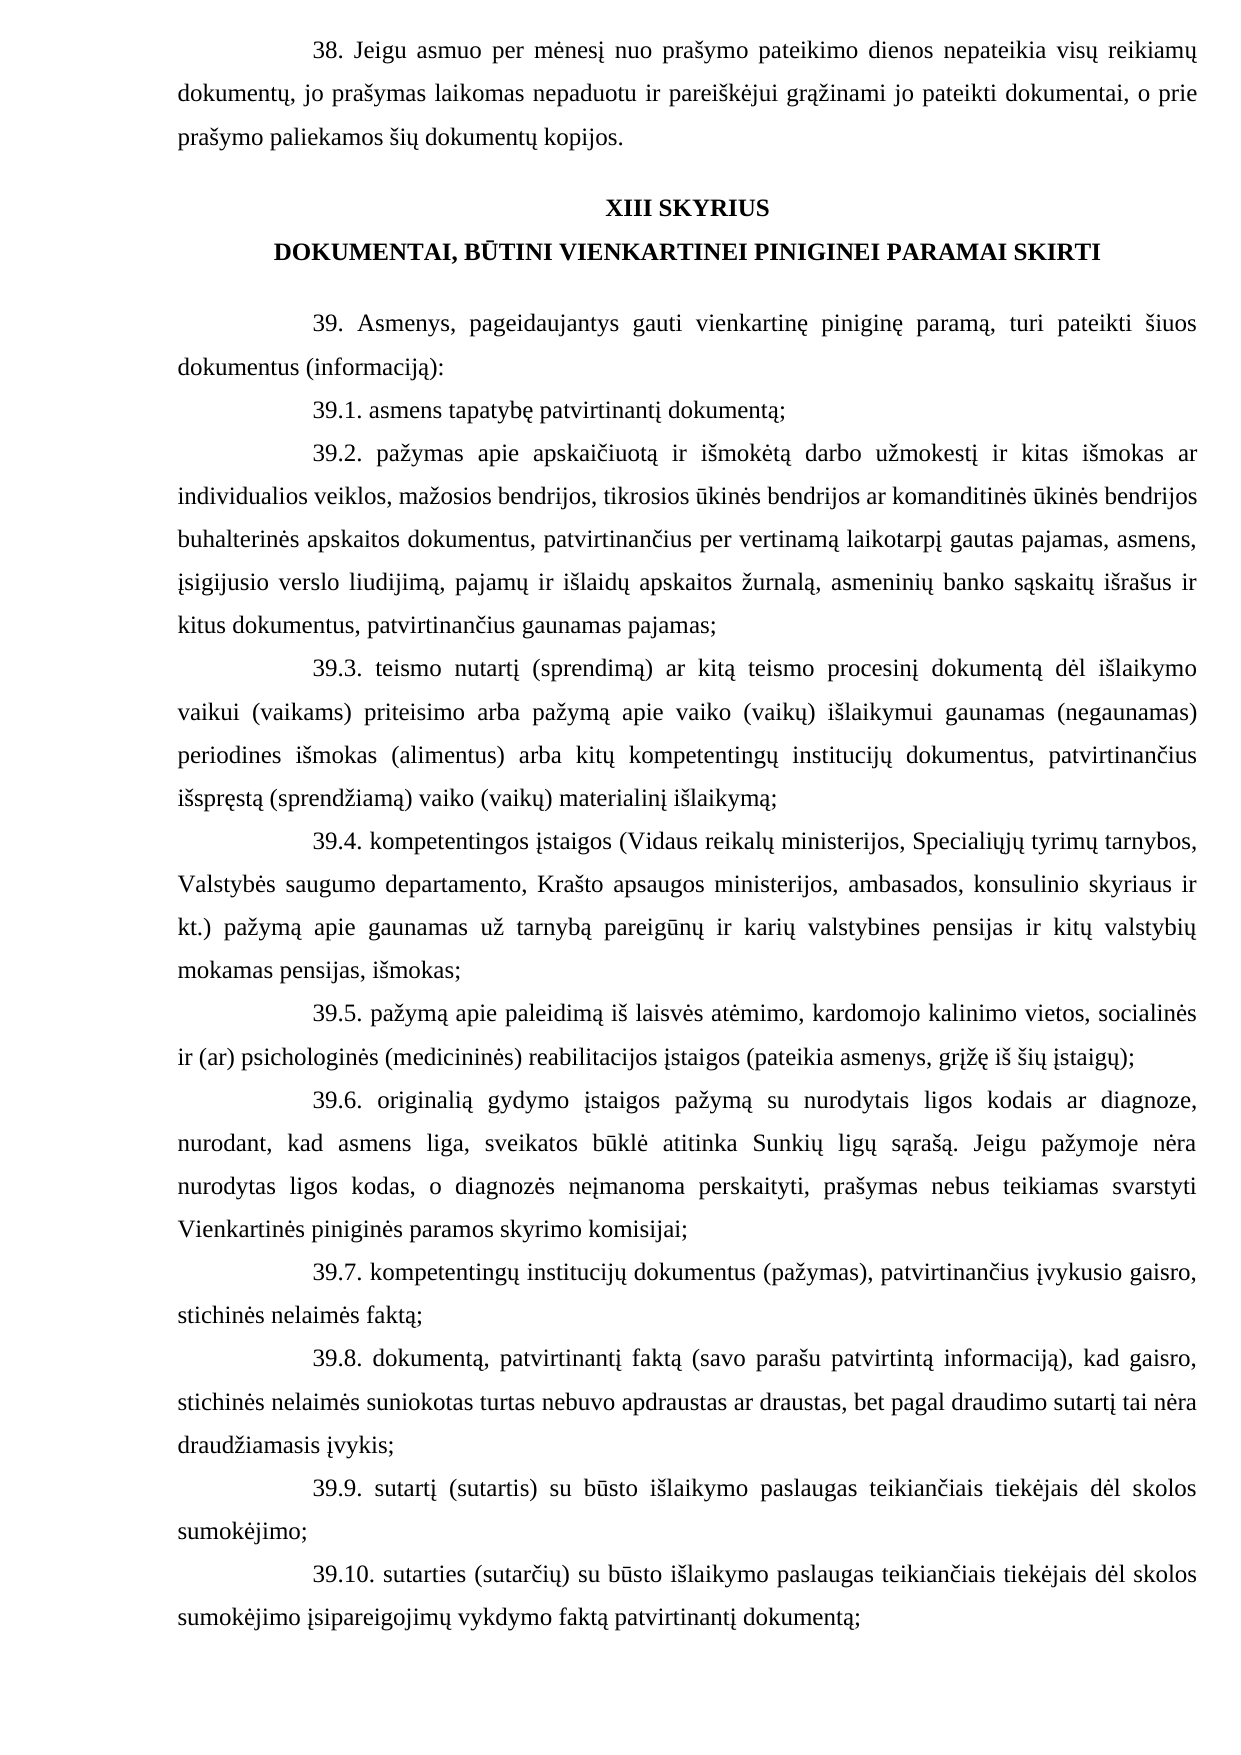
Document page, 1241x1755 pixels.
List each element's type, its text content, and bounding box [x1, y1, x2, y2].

text 39.2. pažymas apie apskaičiuotą ir išmokėtą darbo užmokestį ir kitas išmokas ar individualios veiklos, mažosios bendrijos, tikrosios ūkinės bendrijos ar komanditinės ūkinės bendrijos buhalterinės apskaitos dokumentus, patvirtinančius per vertinamą laikotarpį gautas pajamas, asmens, įsigijusio verslo liudijimą, pajamų ir išlaidų apskaitos žurnalą, asmeninių banko sąskaitų išrašus ir kitus dokumentus, patvirtinančius gaunamas pajamas; [177, 438, 1198, 639]
text 39.1. asmens tapatybę patvirtinantį dokumentą; [177, 395, 1198, 423]
text 39.8. dokumentą, patvirtinantį faktą (savo parašu patvirtintą informaciją), kad gaisro, stichinės nelaimės suniokotas turtas nebuvo apdraustas ar draustas, bet pagal draudimo sutartį tai nėra draudžiamasis įvykis; [177, 1343, 1198, 1458]
text 39.4. kompetentingos įstaigos (Vidaus reikalų ministerijos, Specialiųjų tyrimų tarnybos, Valstybės saugumo departamento, Krašto apsaugos ministerijos, ambasados, konsulinio skyriaus ir kt.) pažymą apie gaunamas už tarnybą pareigūnų ir karių valstybines pensijas ir kitų valstybių mokamas pensijas, išmokas; [177, 826, 1198, 984]
text 39.5. pažymą apie paleidimą iš laisvės atėmimo, kardomojo kalinimo vietos, socialinės ir (ar) psichologinės (medicininės) reabilitacijos įstaigos (pateikia asmenys, grįžę iš šių įstaigų); [177, 998, 1198, 1070]
text 39.9. sutartį (sutartis) su būsto išlaikymo paslaugas teikiančiais tiekėjais dėl skolos sumokėjimo; [177, 1473, 1198, 1545]
text 38. Jeigu asmuo per mėnesį nuo prašymo pateikimo dienos nepateikia visų reikiamų dokumentų, jo prašymas laikomas nepaduotu ir pareiškėjui grąžinami jo pateikti dokumentai, o prie prašymo paliekamos šių dokumentų kopijos. [177, 35, 1198, 150]
text XIII SKYRIUS [177, 193, 1198, 222]
text 39.10. sutarties (sutarčių) su būsto išlaikymo paslaugas teikiančiais tiekėjais dėl skolos sumokėjimo įsipareigojimų vykdymo faktą patvirtinantį dokumentą; [177, 1559, 1198, 1631]
text 39.7. kompetentingų institucijų dokumentus (pažymas), patvirtinančius įvykusio gaisro, stichinės nelaimės faktą; [177, 1257, 1198, 1329]
text 39.6. originalią gydymo įstaigos pažymą su nurodytais ligos kodais ar diagnoze, nurodant, kad asmens liga, sveikatos būklė atitinka Sunkių ligų sąrašą. Jeigu pažymoje nėra nurodytas ligos kodas, o diagnozės neįmanoma perskaityti, prašymas nebus teikiamas svarstyti Vienkartinės piniginės paramos skyrimo komisijai; [177, 1085, 1198, 1243]
text 39. Asmenys, pageidaujantys gauti vienkartinę piniginę paramą, turi pateikti šiuos dokumentus (informaciją): [177, 308, 1198, 380]
text 39.3. teismo nutartį (sprendimą) ar kitą teismo procesinį dokumentą dėl išlaikymo vaikui (vaikams) priteisimo arba pažymą apie vaiko (vaikų) išlaikymui gaunamas (negaunamas) periodines išmokas (alimentus) arba kitų kompetentingų institucijų dokumentus, patvirtinančius išspręstą (sprendžiamą) vaiko (vaikų) materialinį išlaikymą; [177, 653, 1198, 812]
text DOKUMENTAI, BŪTINI VIENKARTINEI PINIGINEI PARAMAI SKIRTI [177, 237, 1198, 265]
